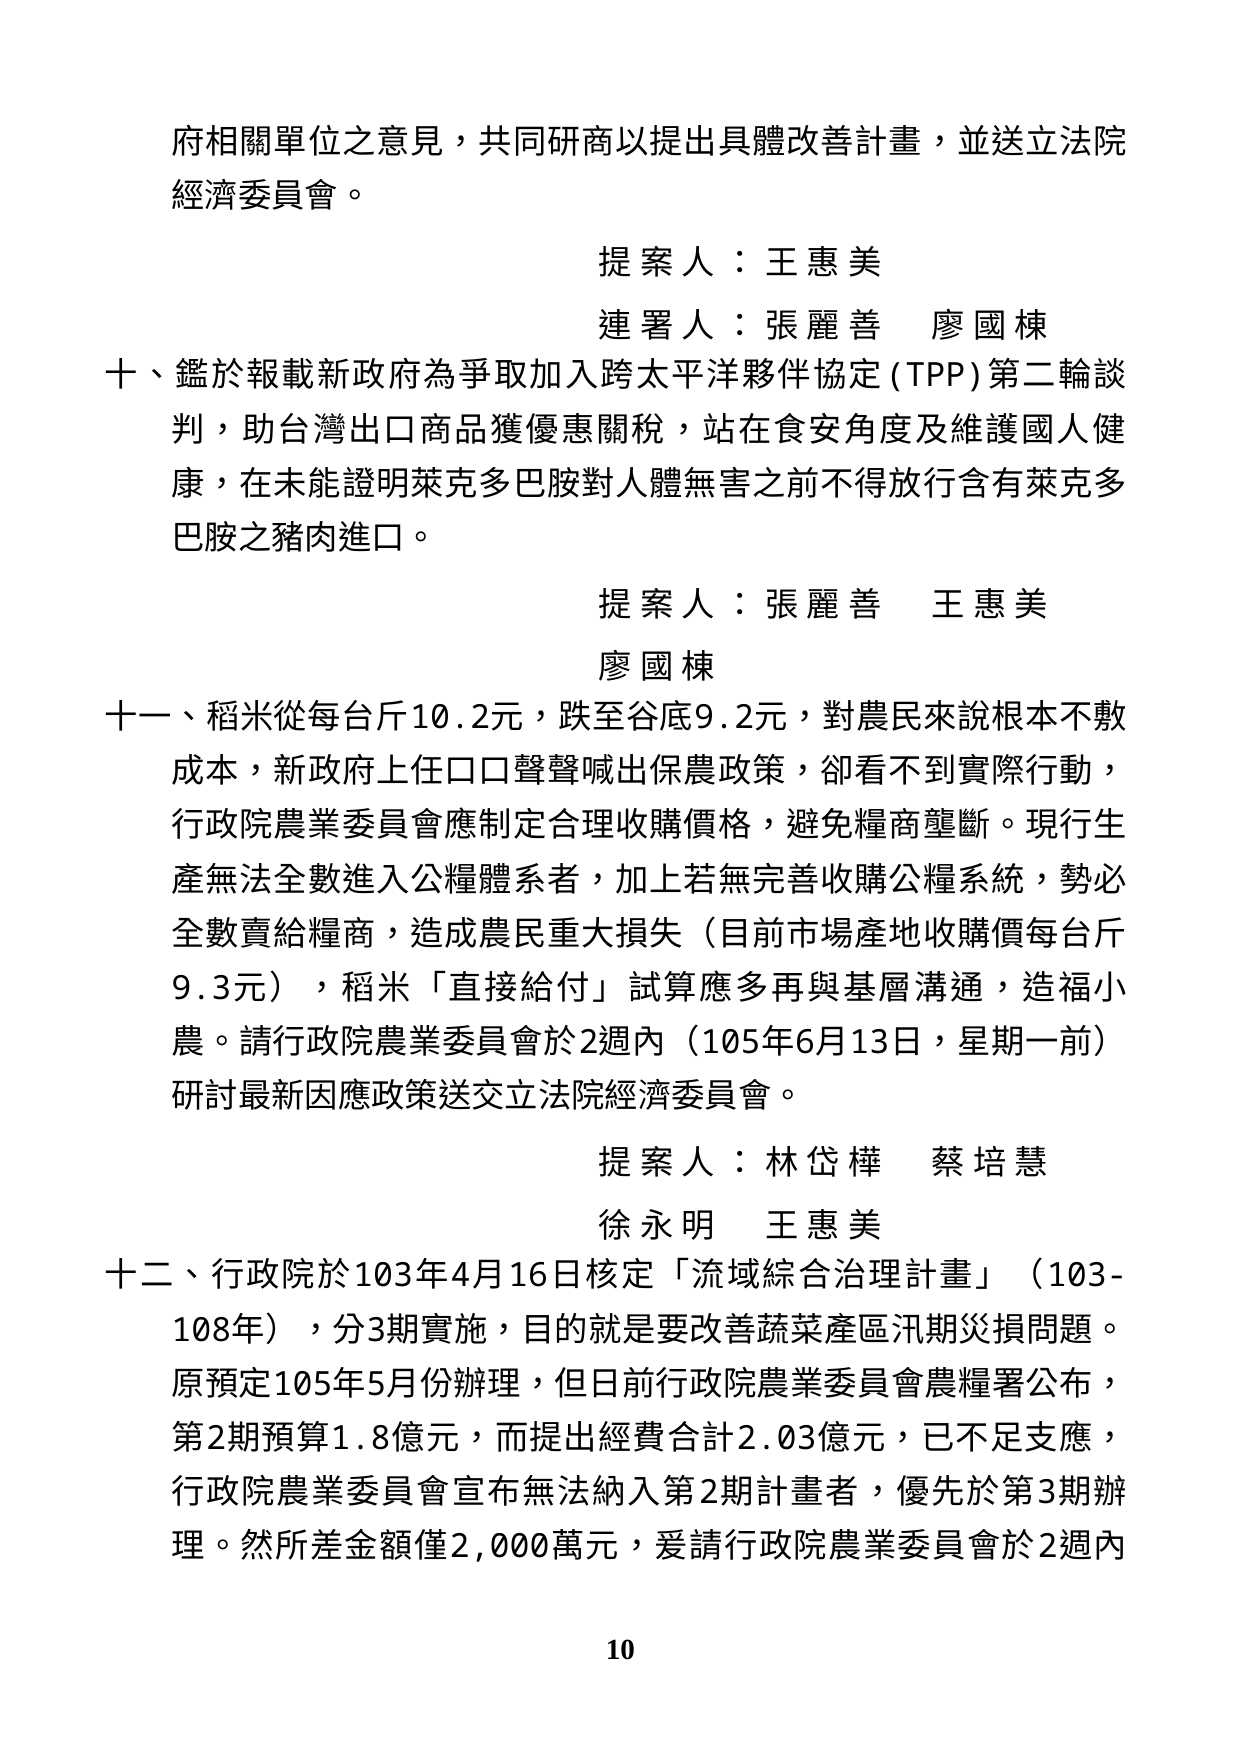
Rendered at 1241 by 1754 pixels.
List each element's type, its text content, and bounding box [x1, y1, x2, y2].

text 連署人：張麗善 廖國棟 [589, 281, 1105, 343]
text 提案人：張麗善 王惠美 廖國棟 [589, 560, 1105, 685]
text 提案人：林岱樺 蔡培慧 徐永明 王惠美 [589, 1118, 1105, 1243]
text 府相關單位之意見，共同研商以提出具體改善計畫，並送立法院經濟委員會。 [104, 110, 1127, 218]
text 十二、行政院於103年4月16日核定「流域綜合治理計畫」（103-108年），分3期實施，目的就是要改善蔬菜產區汛期災損問題。原預定105年5月份辦理，但日前行政院農業委員會農糧署公布，第2期預算1.8億元，而提出經費合計2.03億元，已不足支應，行政院農業委員會宣布無法納入第2期計畫者，優先於第3期辦理。然所差金額僅2,000萬元，爰請行政院農業委員會於2週內 [104, 1243, 1127, 1568]
text 十、鑑於報載新政府為爭取加入跨太平洋夥伴協定(TPP)第二輪談判，助台灣出口商品獲優惠關稅，站在食安角度及維護國人健康，在未能證明萊克多巴胺對人體無害之前不得放行含有萊克多巴胺之豬肉進口。 [104, 343, 1127, 560]
text 提案人：王惠美 [589, 218, 1105, 281]
text 十一、稻米從每台斤10.2元，跌至谷底9.2元，對農民來說根本不敷成本，新政府上任口口聲聲喊出保農政策，卻看不到實際行動，行政院農業委員會應制定合理收購價格，避免糧商壟斷。現行生產無法全數進入公糧體系者，加上若無完善收購公糧系統，勢必全數賣給糧商，造成農民重大損失（目前市場產地收購價每台斤9.3元），稻米「直接給付」試算應多再與基層溝通，造福小農。請行政院農業委員會於2週內（105年6月13日，星期一前）研討最新因應政策送交立法院經濟委員會。 [104, 685, 1127, 1118]
